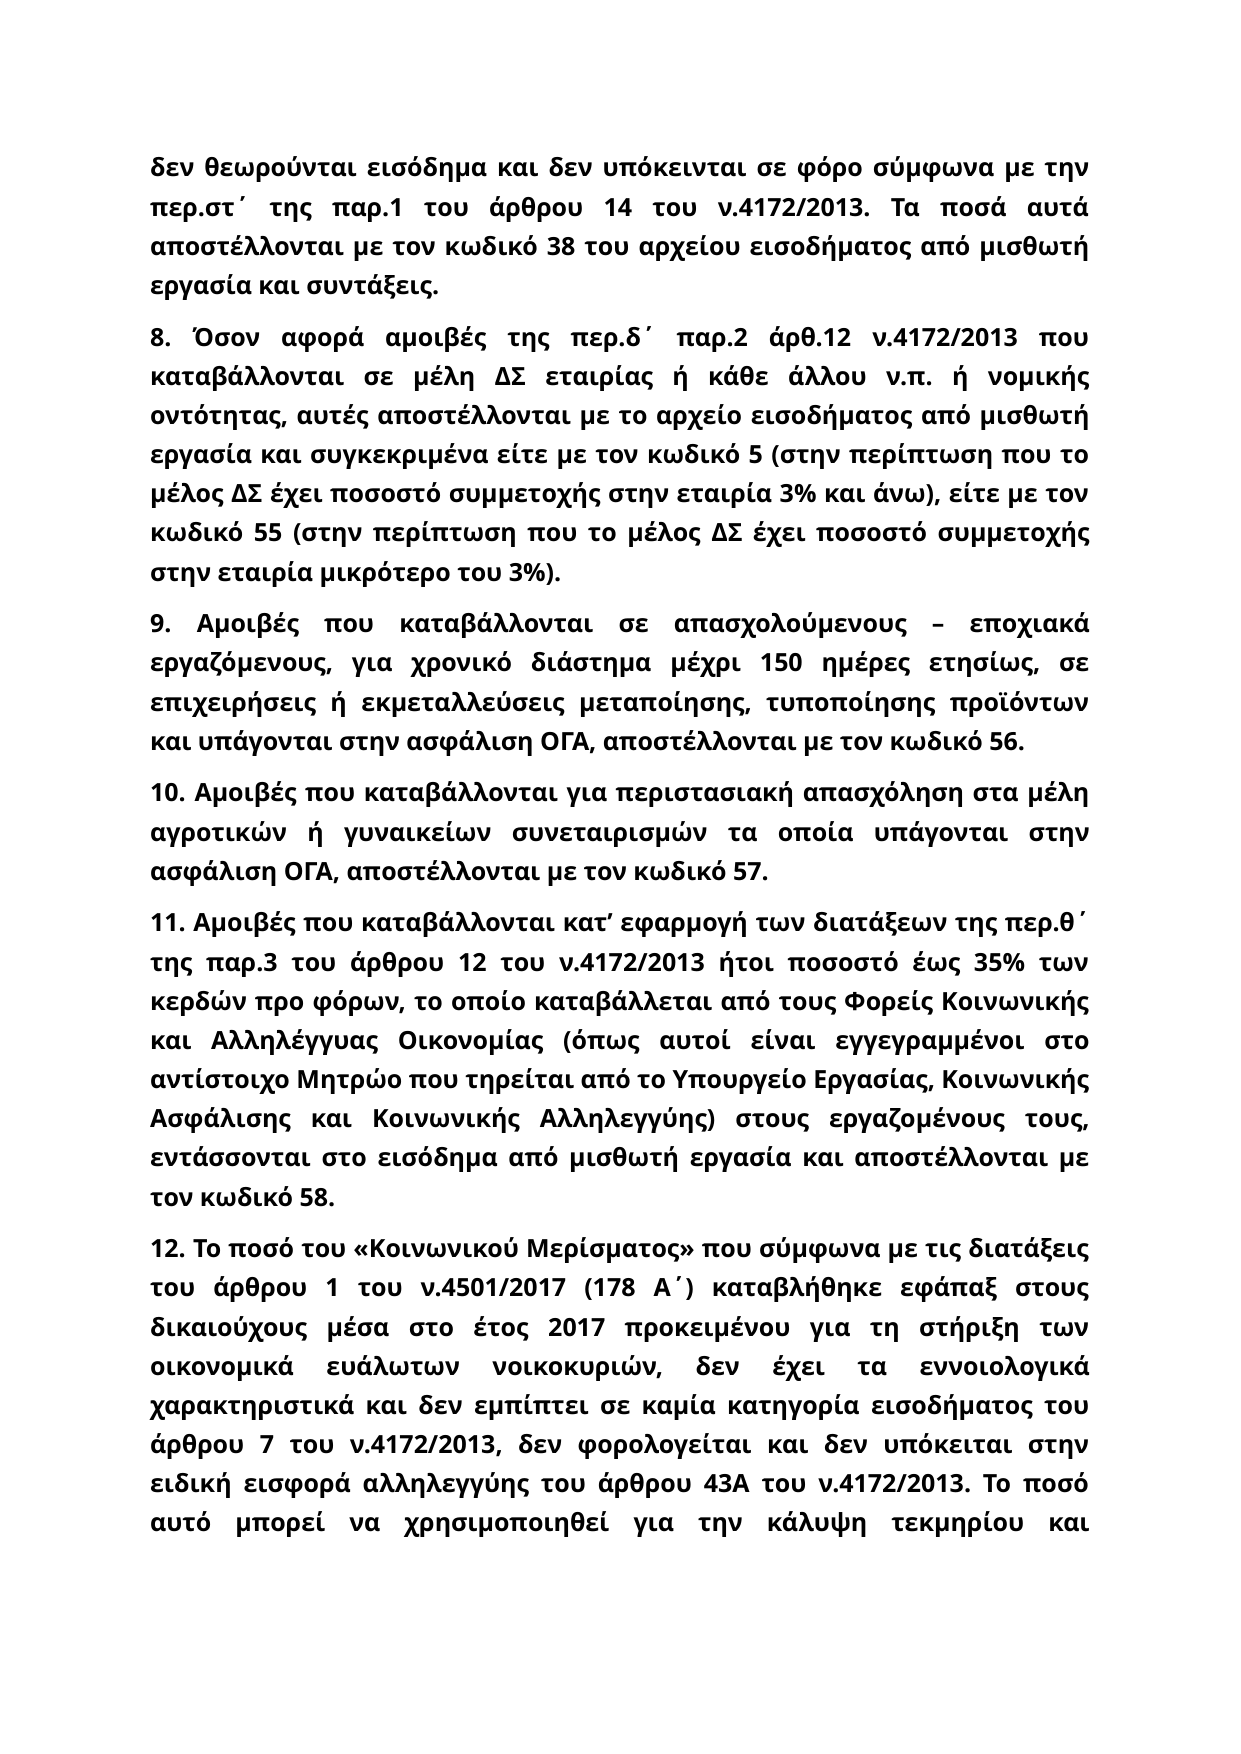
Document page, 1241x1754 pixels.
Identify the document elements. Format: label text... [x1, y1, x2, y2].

text 11. Αμοιβές που καταβάλλονται κατ’ εφαρμογή των διατάξεων της περ.θ΄ της παρ.3 του άρθρου 12 του ν.4172/2013 ήτοι ποσοστό έως 35% των κερδών προ φόρων, το οποίο καταβάλλεται από τους Φορείς Κοινωνικής και Αλληλέγγυας Οικονομίας (όπως αυτοί είναι εγγεγραμμένοι στο αντίστοιχο Μητρώο που τηρείται από το Υπουργείο Εργασίας, Κοινωνικής Ασφάλισης και Κοινωνικής Αλληλεγγύης) στους εργαζομένους τους, εντάσσονται στο εισόδημα από μισθωτή εργασία και αποστέλλονται με τον κωδικό 58. [150, 905, 1090, 1213]
text 12. Το ποσό του «Κοινωνικού Μερίσματος» που σύμφωνα με τις διατάξεις του άρθρου 1 του ν.4501/2017 (178 Α΄) καταβλήθηκε εφάπαξ στους δικαιούχους μέσα στο έτος 2017 προκειμένου για τη στήριξη των οικονομικά ευάλωτων νοικοκυριών, δεν έχει τα εννοιολογικά χαρακτηριστικά και δεν εμπίπτει σε καμία κατηγορία εισοδήματος του άρθρου 7 του ν.4172/2013, δεν φορολογείται και δεν υπόκειται στην ειδική εισφορά αλληλεγγύης του άρθρου 43Α του ν.4172/2013. Το ποσό αυτό μπορεί να χρησιμοποιηθεί για την κάλυψη τεκμηρίου και [150, 1231, 1090, 1539]
text δεν θεωρούνται εισόδημα και δεν υπόκεινται σε φόρο σύμφωνα με την περ.στ΄ της παρ.1 του άρθρου 14 του ν.4172/2013. Τα ποσά αυτά αποστέλλονται με τον κωδικό 38 του αρχείου εισοδήματος από μισθωτή εργασία και συντάξεις. [150, 150, 1090, 302]
text 8. Όσον αφορά αμοιβές της περ.δ΄ παρ.2 άρθ.12 ν.4172/2013 που καταβάλλονται σε μέλη ΔΣ εταιρίας ή κάθε άλλου ν.π. ή νομικής οντότητας, αυτές αποστέλλονται με το αρχείο εισοδήματος από μισθωτή εργασία και συγκεκριμένα είτε με τον κωδικό 5 (στην περίπτωση που το μέλος ΔΣ έχει ποσοστό συμμετοχής στην εταιρία 3% και άνω), είτε με τον κωδικό 55 (στην περίπτωση που το μέλος ΔΣ έχει ποσοστό συμμετοχής στην εταιρία μικρότερο του 3%). [150, 319, 1090, 588]
text 9. Αμοιβές που καταβάλλονται σε απασχολούμενους – εποχιακά εργαζόμενους, για χρονικό διάστημα μέχρι 150 ημέρες ετησίως, σε επιχειρήσεις ή εκμεταλλεύσεις μεταποίησης, τυποποίησης προϊόντων και υπάγονται στην ασφάλιση ΟΓΑ, αποστέλλονται με τον κωδικό 56. [150, 606, 1090, 757]
text 10. Αμοιβές που καταβάλλονται για περιστασιακή απασχόληση στα μέλη αγροτικών ή γυναικείων συνεταιρισμών τα οποία υπάγονται στην ασφάλιση ΟΓΑ, αποστέλλονται με τον κωδικό 57. [150, 775, 1090, 887]
